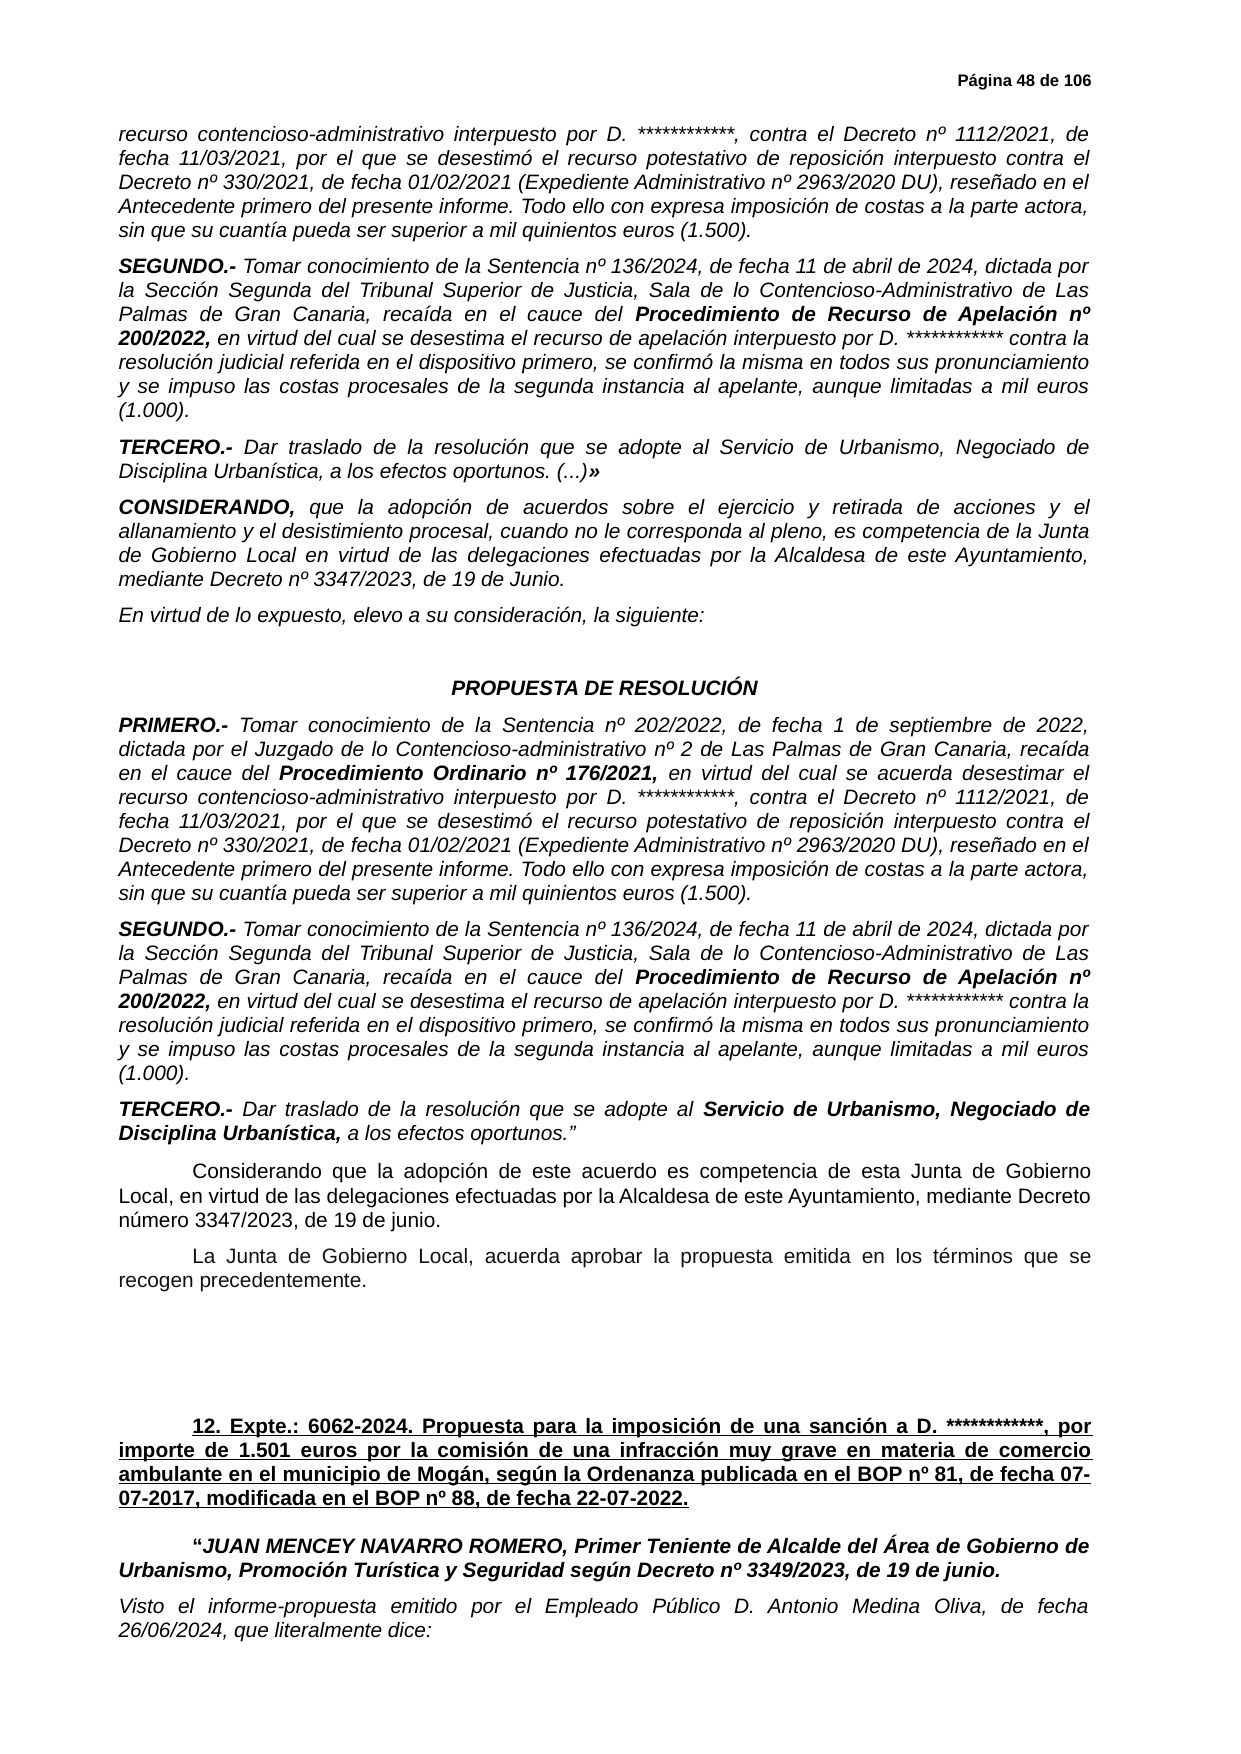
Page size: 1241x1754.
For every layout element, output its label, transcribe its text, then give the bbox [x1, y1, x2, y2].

text PROPUESTA DE RESOLUCIÓN [118, 676, 1092, 700]
text TERCERO.- Dar traslado de la resolución que se adopte al Servicio de Urbanismo, Negociado de Disciplina Urbanística, a los efectos oportunos.” [118, 1097, 1092, 1145]
text PRIMERO.- Tomar conocimiento de la Sentencia nº 202/2022, de fecha 1 de septiembre de 2022, dictada por el Juzgado de lo Contencioso-administrativo nº 2 de Las Palmas de Gran Canaria, recaída en el cauce del Procedimiento Ordinario nº 176/2021, en virtud del cual se acuerda desestimar el recurso contencioso-administrativo interpuesto por D. ************, contra el Decreto nº 1112/2021, de fecha 11/03/2021, por el que se desestimó el recurso potestativo de reposición interpuesto contra el Decreto nº 330/2021, de fecha 01/02/2021 (Expediente Administrativo nº 2963/2020 DU), reseñado en el Antecedente primero del presente informe. Todo ello con expresa imposición de costas a la parte actora, sin que su cuantía pueda ser superior a mil quinientos euros (1.500). [118, 713, 1092, 904]
text CONSIDERANDO, que la adopción de acuerdos sobre el ejercicio y retirada de acciones y el allanamiento y el desistimiento procesal, cuando no le corresponda al pleno, es competencia de la Junta de Gobierno Local en virtud de las delegaciones efectuadas por la Alcaldesa de este Ayuntamiento, mediante Decreto nº 3347/2023, de 19 de Junio. [118, 495, 1092, 591]
text ambulante en el municipio de Mogán, según la Ordenanza publicada en el BOP nº 81, de fecha 07-07-2017, modificada en el BOP nº 88, de fecha 22-07-2022. [118, 1460, 1092, 1510]
text SEGUNDO.- Tomar conocimiento de la Sentencia nº 136/2024, de fecha 11 de abril de 2024, dictada por la Sección Segunda del Tribunal Superior de Justicia, Sala de lo Contencioso-Administrativo de Las Palmas de Gran Canaria, recaída en el cauce del Procedimiento de Recurso de Apelación nº 200/2022, en virtud del cual se desestima el recurso de apelación interpuesto por D. ************ contra la resolución judicial referida en el dispositivo primero, se confirmó la misma en todos sus pronunciamiento y se impuso las costas procesales de la segunda instancia al apelante, aunque limitadas a mil euros (1.000). [118, 254, 1092, 422]
text SEGUNDO.- Tomar conocimiento de la Sentencia nº 136/2024, de fecha 11 de abril de 2024, dictada por la Sección Segunda del Tribunal Superior de Justicia, Sala de lo Contencioso-Administrativo de Las Palmas de Gran Canaria, recaída en el cauce del Procedimiento de Recurso de Apelación nº 200/2022, en virtud del cual se desestima el recurso de apelación interpuesto por D. ************ contra la resolución judicial referida en el dispositivo primero, se confirmó la misma en todos sus pronunciamiento y se impuso las costas procesales de la segunda instancia al apelante, aunque limitadas a mil euros (1.000). [118, 917, 1092, 1084]
text Visto el informe-propuesta emitido por el Empleado Público D. Antonio Medina Oliva, de fecha 26/06/2024, que literalmente dice: [118, 1594, 1092, 1642]
text recurso contencioso-administrativo interpuesto por D. ************, contra el Decreto nº 1112/2021, de fecha 11/03/2021, por el que se desestimó el recurso potestativo de reposición interpuesto contra el Decreto nº 330/2021, de fecha 01/02/2021 (Expediente Administrativo nº 2963/2020 DU), reseñado en el Antecedente primero del presente informe. Todo ello con expresa imposición de costas a la parte actora, sin que su cuantía pueda ser superior a mil quinientos euros (1.500). [118, 122, 1092, 242]
text Considerando que la adopción de este acuerdo es competencia de esta Junta de Gobierno Local, en virtud de las delegaciones efectuadas por la Alcaldesa de este Ayuntamiento, mediante Decreto número 3347/2023, de 19 de junio. [118, 1157, 1092, 1232]
text La Junta de Gobierno Local, acuerda aprobar la propuesta emitida en los términos que se recogen precedentemente. [118, 1244, 1092, 1292]
text “JUAN MENCEY NAVARRO ROMERO, Primer Teniente de Alcalde del Área de Gobierno de Urbanismo, Promoción Turística y Seguridad según Decreto nº 3349/2023, de 19 de junio. [118, 1534, 1092, 1582]
text En virtud de lo expuesto, elevo a su consideración, la siguiente: [118, 603, 1092, 627]
text TERCERO.- Dar traslado de la resolución que se adopte al Servicio de Urbanismo, Negociado de Disciplina Urbanística, a los efectos oportunos. (...)» [118, 434, 1092, 482]
text 12. Expte.: 6062-2024. Propuesta para la imposición de una sanción a D. ************, por importe de 1.501 euros por la comisión de una infracción muy grave en materia de comercio [118, 1414, 1092, 1459]
